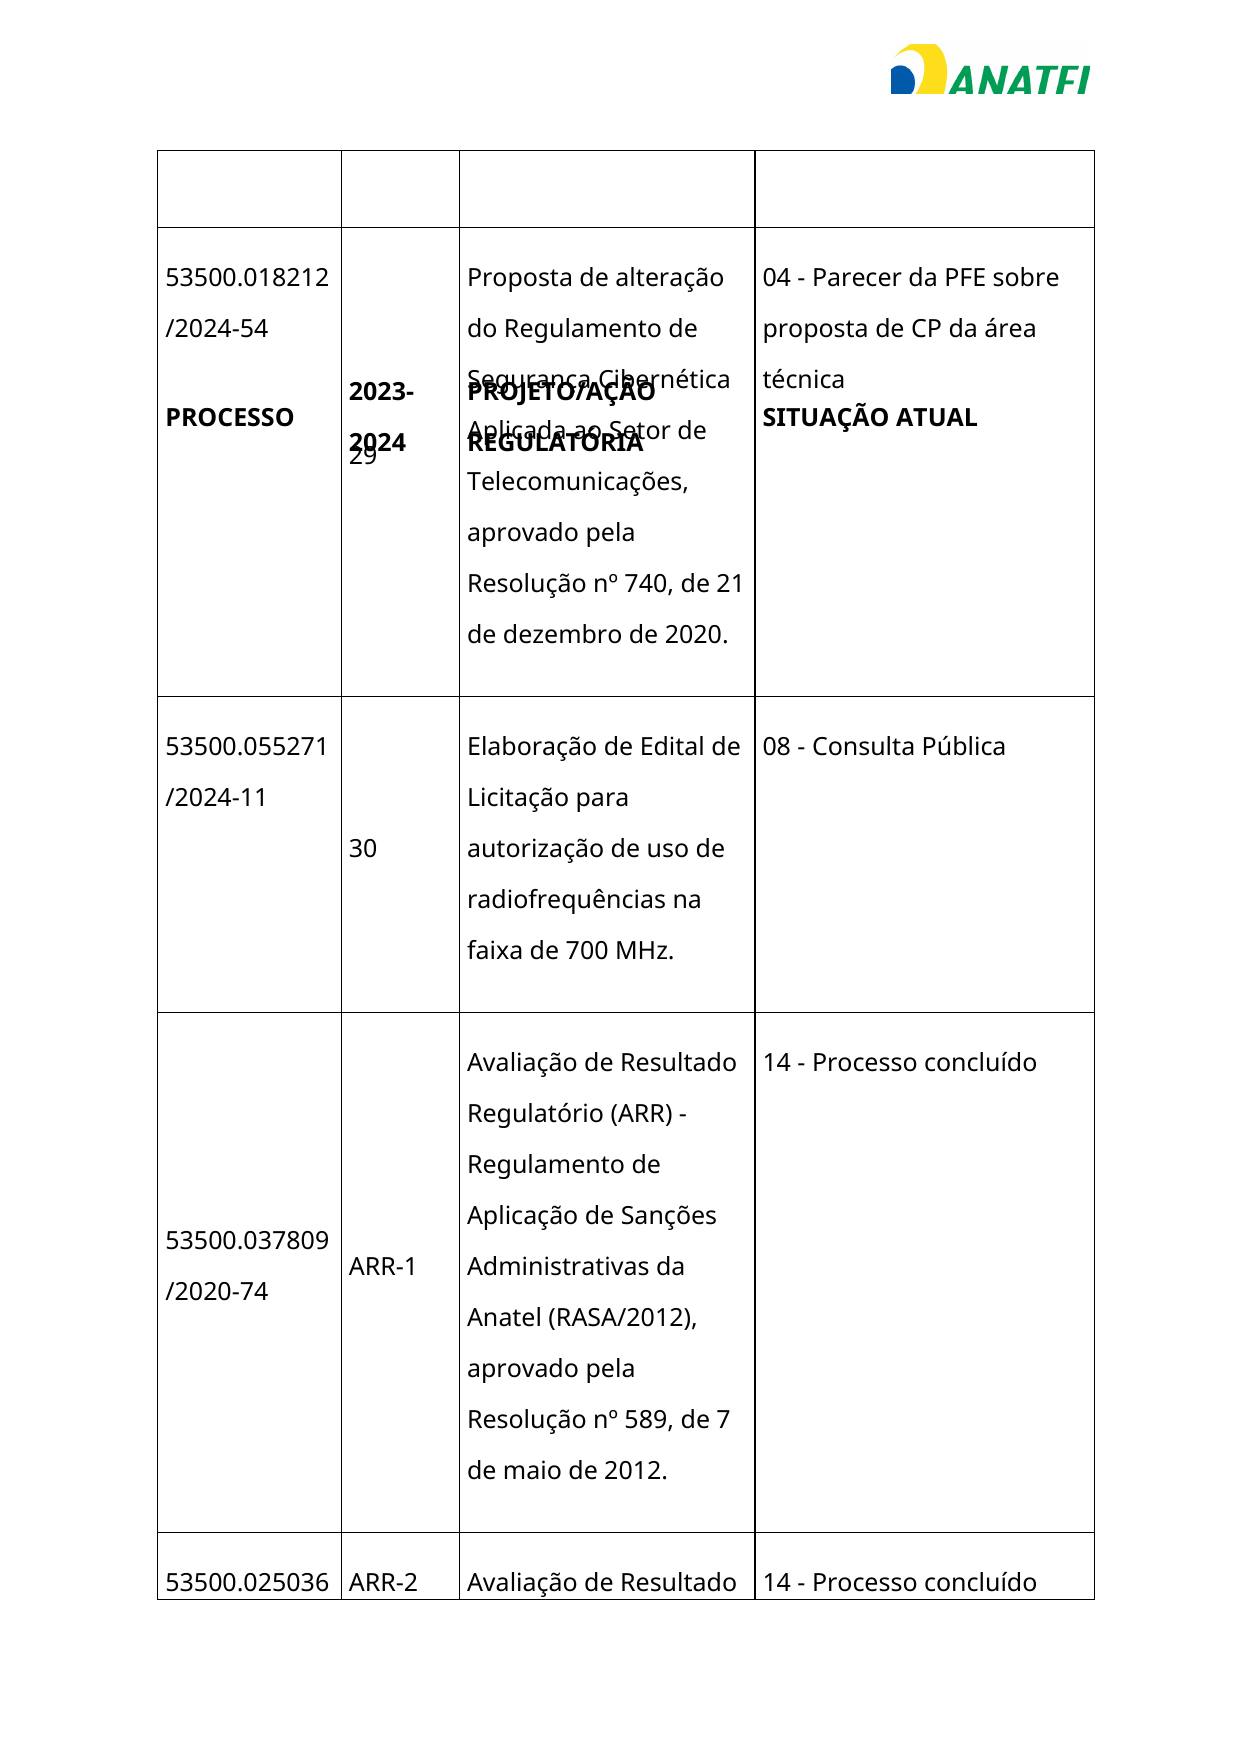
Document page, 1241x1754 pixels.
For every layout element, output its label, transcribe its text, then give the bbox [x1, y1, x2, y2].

table_cell 29 [342, 228, 459, 696]
table_cell Avaliação de Resultado Regulatório (ARR) - Regulamento de Aplicação de Sanções Administrativas da Anatel (RASA/2012), aprovado pela Resolução nº 589, de 7 de maio de 2012. [460, 1013, 754, 1532]
table_header 2023-2024 [342, 151, 459, 227]
table_cell 53500.025036/2022-45 [158, 1533, 341, 1599]
table_cell Avaliação de Resultado Regulatório (ARR) - Regulamento Geral de Numeração (RGN), aprovado pela Resolução nº 709, de 27 de março de 2019. [460, 1533, 754, 1599]
table_cell 53500.018212/2024-54 [158, 228, 341, 696]
table_cell 14 - Processo concluído [756, 1013, 1094, 1532]
table_cell 08 - Consulta Pública [756, 697, 1094, 1012]
table_cell 14 - Processo concluído [756, 1533, 1094, 1599]
table_cell 30 [342, 697, 459, 1012]
table_cell Proposta de alteração do Regulamento de Segurança Cibernética Aplicada ao Setor de Telecomunicações, aprovado pela Resolução nº 740, de 21 de dezembro de 2020. [460, 228, 754, 696]
table_cell 53500.055271/2024-11 [158, 697, 341, 1012]
table_header [756, 151, 1094, 227]
table_cell Elaboração de Edital de Licitação para autorização de uso de radiofrequências na faixa de 700 MHz. [460, 697, 754, 1012]
table_header [158, 151, 341, 227]
table_cell ARR-1 [342, 1013, 459, 1532]
table_cell 04 - Parecer da PFE sobre proposta de CP da área técnica [756, 228, 1094, 696]
table_cell 53500.037809/2020-74 [158, 1013, 341, 1532]
table_header PROJETO/AÇÃO REGULATÓRIA [460, 151, 754, 227]
table_cell ARR-2 [342, 1533, 459, 1599]
